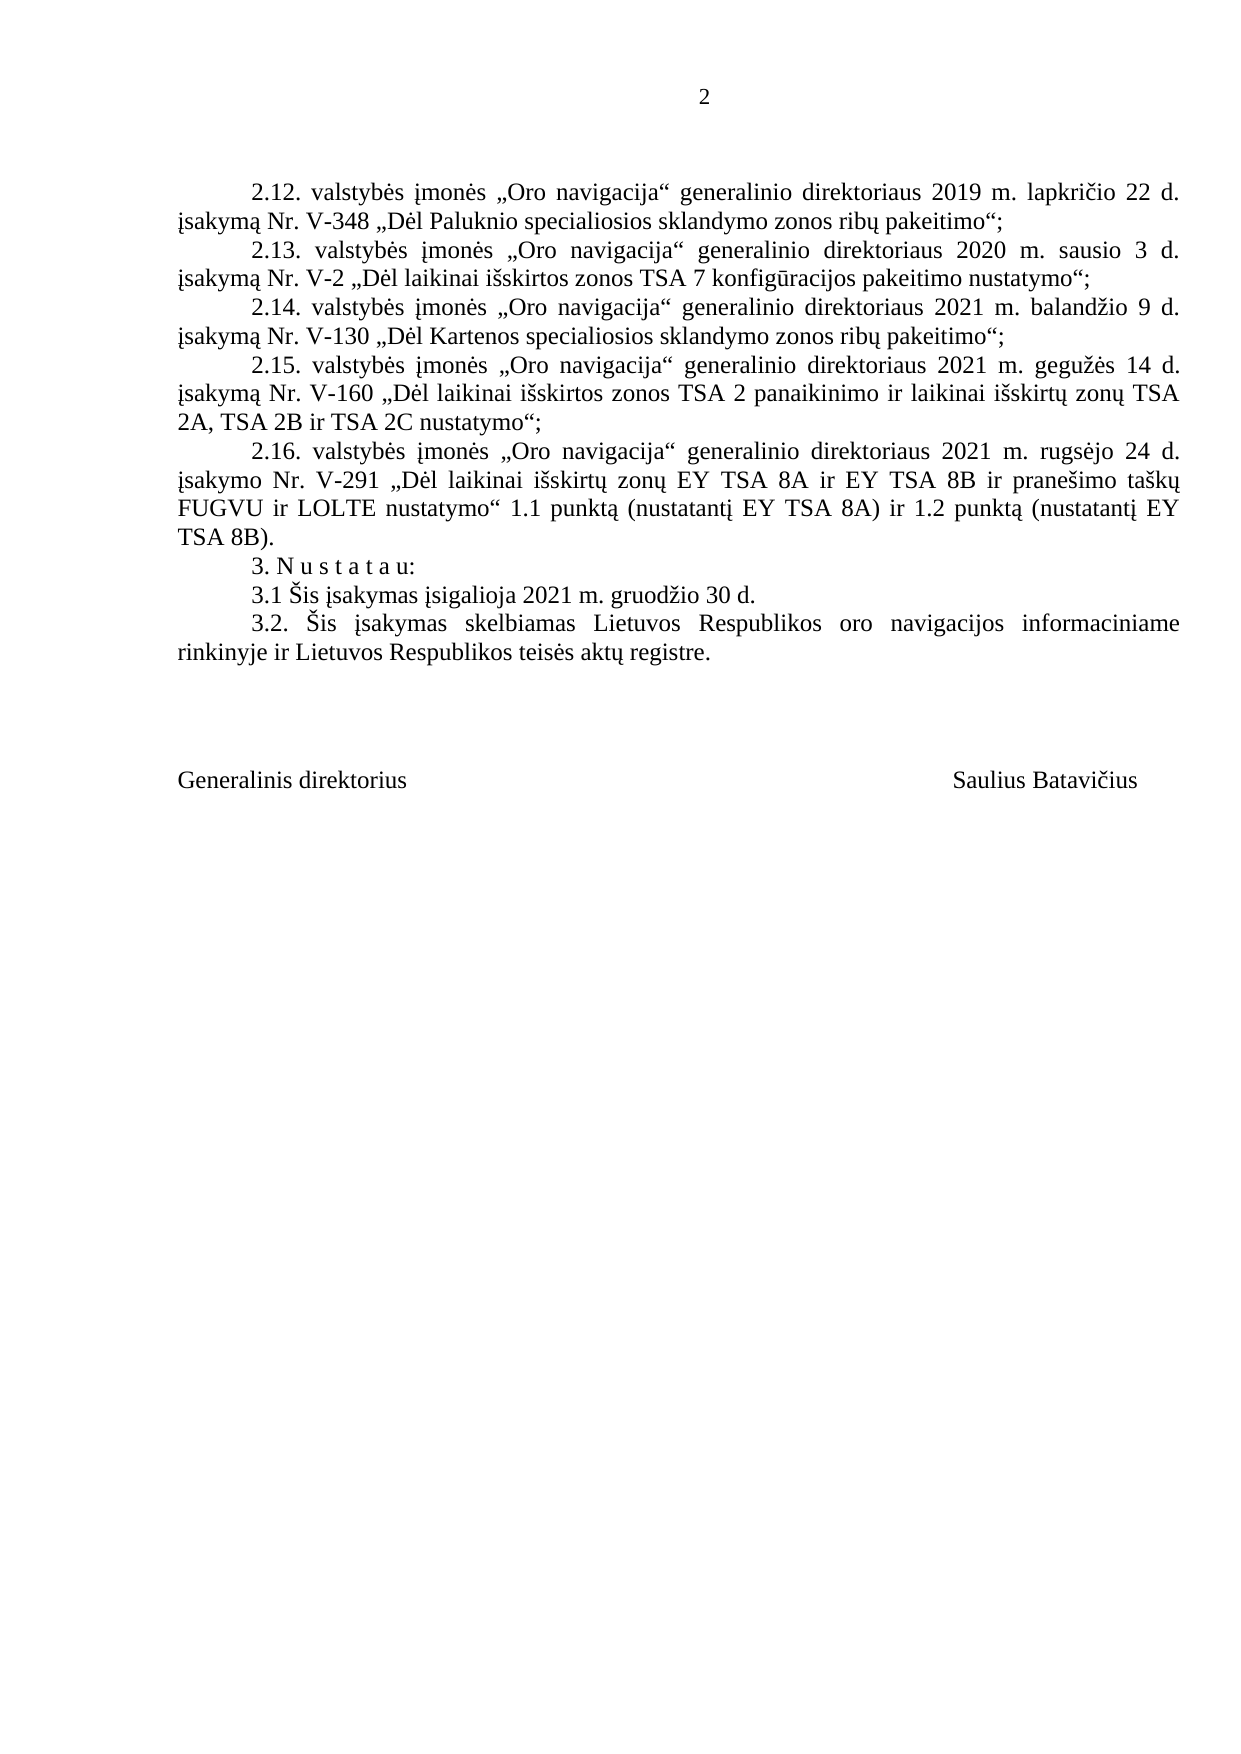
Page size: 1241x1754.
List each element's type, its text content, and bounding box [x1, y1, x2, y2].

text 3.2. Šis įsakymas skelbiamas Lietuvos Respublikos oro navigacijos informaciniame rinkinyje ir Lietuvos Respublikos teisės aktų registre. [177, 608, 1181, 666]
text 2.13. valstybės įmonės „Oro navigacija“ generalinio direktoriaus 2020 m. sausio 3 d. įsakymą Nr. V-2 „Dėl laikinai išskirtos zonos TSA 7 konfigūracijos pakeitimo nustatymo“; [177, 235, 1181, 292]
text 2.14. valstybės įmonės „Oro navigacija“ generalinio direktoriaus 2021 m. balandžio 9 d. įsakymą Nr. V-130 „Dėl Kartenos specialiosios sklandymo zonos ribų pakeitimo“; [177, 292, 1181, 350]
text 2.15. valstybės įmonės „Oro navigacija“ generalinio direktoriaus 2021 m. gegužės 14 d. įsakymą Nr. V-160 „Dėl laikinai išskirtos zonos TSA 2 panaikinimo ir laikinai išskirtų zonų TSA 2A, TSA 2B ir TSA 2C nustatymo“; [177, 350, 1181, 436]
text 2.16. valstybės įmonės „Oro navigacija“ generalinio direktoriaus 2021 m. rugsėjo 24 d. įsakymo Nr. V-291 „Dėl laikinai išskirtų zonų EY TSA 8A ir EY TSA 8B ir pranešimo taškų FUGVU ir LOLTE nustatymo“ 1.1 punktą (nustatantį EY TSA 8A) ir 1.2 punktą (nustatantį EY TSA 8B). [177, 436, 1181, 551]
text 2.12. valstybės įmonės „Oro navigacija“ generalinio direktoriaus 2019 m. lapkričio 22 d. įsakymą Nr. V-348 „Dėl Paluknio specialiosios sklandymo zonos ribų pakeitimo“; [177, 177, 1181, 235]
text Generalinis direktorius Saulius Batavičius [177, 765, 1181, 794]
text 3. N u s t a t a u: [177, 551, 1181, 580]
text 3.1 Šis įsakymas įsigalioja 2021 m. gruodžio 30 d. [251, 580, 1181, 608]
